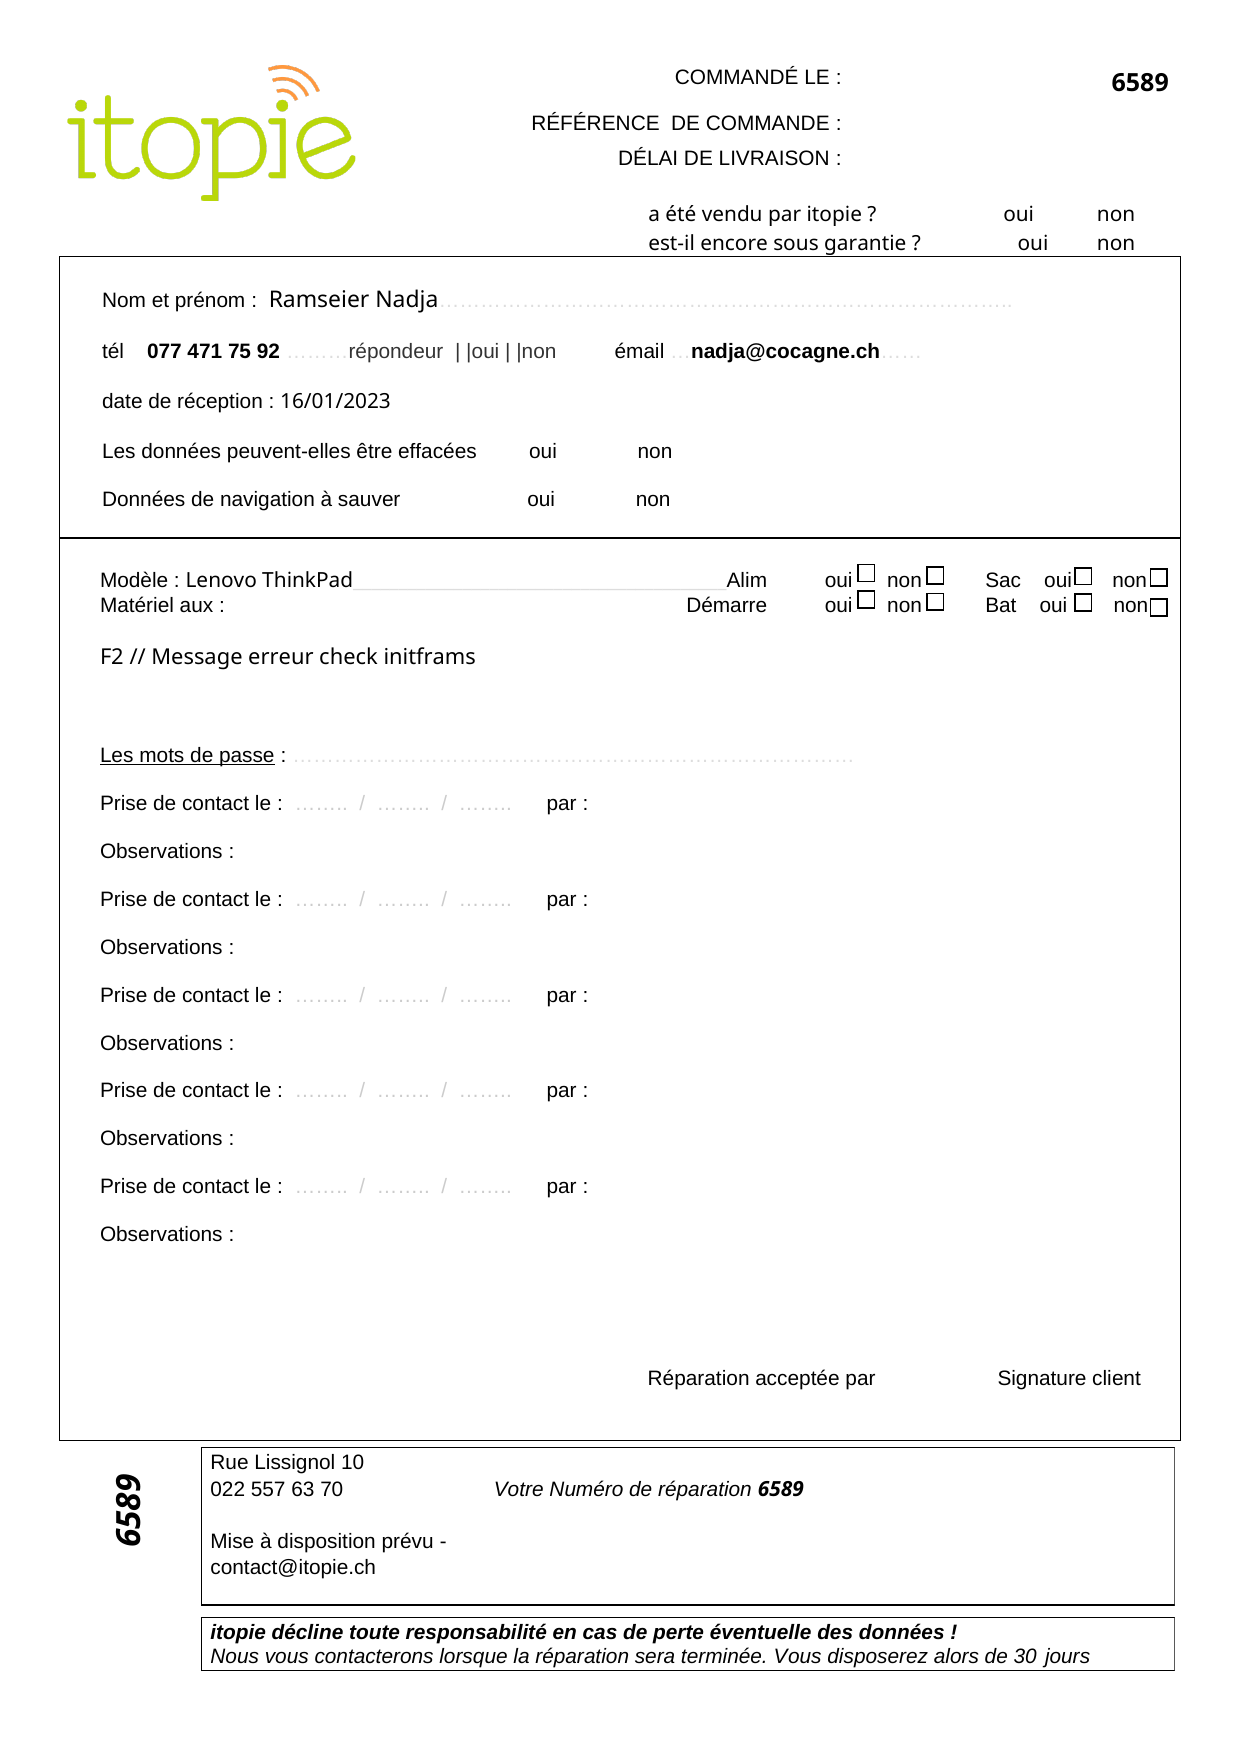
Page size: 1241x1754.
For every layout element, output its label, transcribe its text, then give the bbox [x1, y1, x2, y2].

text est-il encore sous garantie ? oui non [59, 228, 1181, 256]
text Observations : [60, 836, 1180, 863]
table_cell [847, 105, 1180, 140]
text Données de navigation à sauver oui non [60, 484, 1180, 511]
text F2 // Message erreur check initframs [60, 638, 1180, 671]
table_header 6589 [59, 1441, 195, 1677]
text Prise de contact le : …….. / …….. / …….. par : [60, 1171, 1180, 1198]
text date de réception : 16/01/2023 [60, 383, 1180, 415]
table_header Rue Lissignol 10 022 557 63 70 Votre Numéro de réparation 6589 Mise à disposition prévu - contact@itopie.ch [195, 1441, 1180, 1611]
text Les mots de passe : ……………………………………………………………………… [60, 740, 1180, 767]
text Nom et prénom : Ramseier Nadja……………………………………………………………………….. [60, 280, 1180, 314]
text Matériel aux : Démarre oui non Bat oui non [60, 590, 1180, 617]
text Prise de contact le : …….. / …….. / …….. par : [60, 1075, 1180, 1102]
text Observations : [60, 1027, 1180, 1054]
text Modèle : Lenovo ThinkPad Alim oui non Sac oui non [948, 562, 1180, 590]
text a été vendu par itopie ? oui non [59, 199, 1181, 228]
table_header COMMANDÉ LE : [490, 59, 847, 104]
table_cell itopie décline toute responsabilité en cas de perte éventuelle des données ! Nous vous contacterons lorsque la réparation sera terminée. Vous disposerez alors de 30 jours [195, 1611, 1180, 1677]
table_header 6589 [847, 59, 1180, 104]
text Observations : [60, 1219, 1180, 1246]
text Observations : [60, 931, 1180, 958]
text Prise de contact le : …….. / …….. / …….. par : [60, 979, 1180, 1006]
text Réparation acceptée par Signature client [60, 1363, 1180, 1390]
text Les données peuvent-elles être effacées oui non [60, 436, 1180, 463]
text Modèle : Lenovo ThinkPad Alim oui non Sac oui non [879, 562, 925, 590]
text Modèle : Lenovo ThinkPad Alim oui non Sac oui non [60, 562, 856, 590]
table_cell DÉLAI DE LIVRAISON : [490, 140, 847, 175]
text tél 077 471 75 92 ………répondeur | |oui | |non émail …nadja@cocagne.ch…… [60, 335, 1180, 362]
text Prise de contact le : …….. / …….. / …….. par : [60, 883, 1180, 911]
table_cell RÉFÉRENCE DE COMMANDE : [490, 105, 847, 140]
table_cell [847, 140, 1180, 175]
text Prise de contact le : …….. / …….. / …….. par : [60, 788, 1180, 815]
text Observations : [60, 1123, 1180, 1150]
picture [67, 65, 356, 201]
